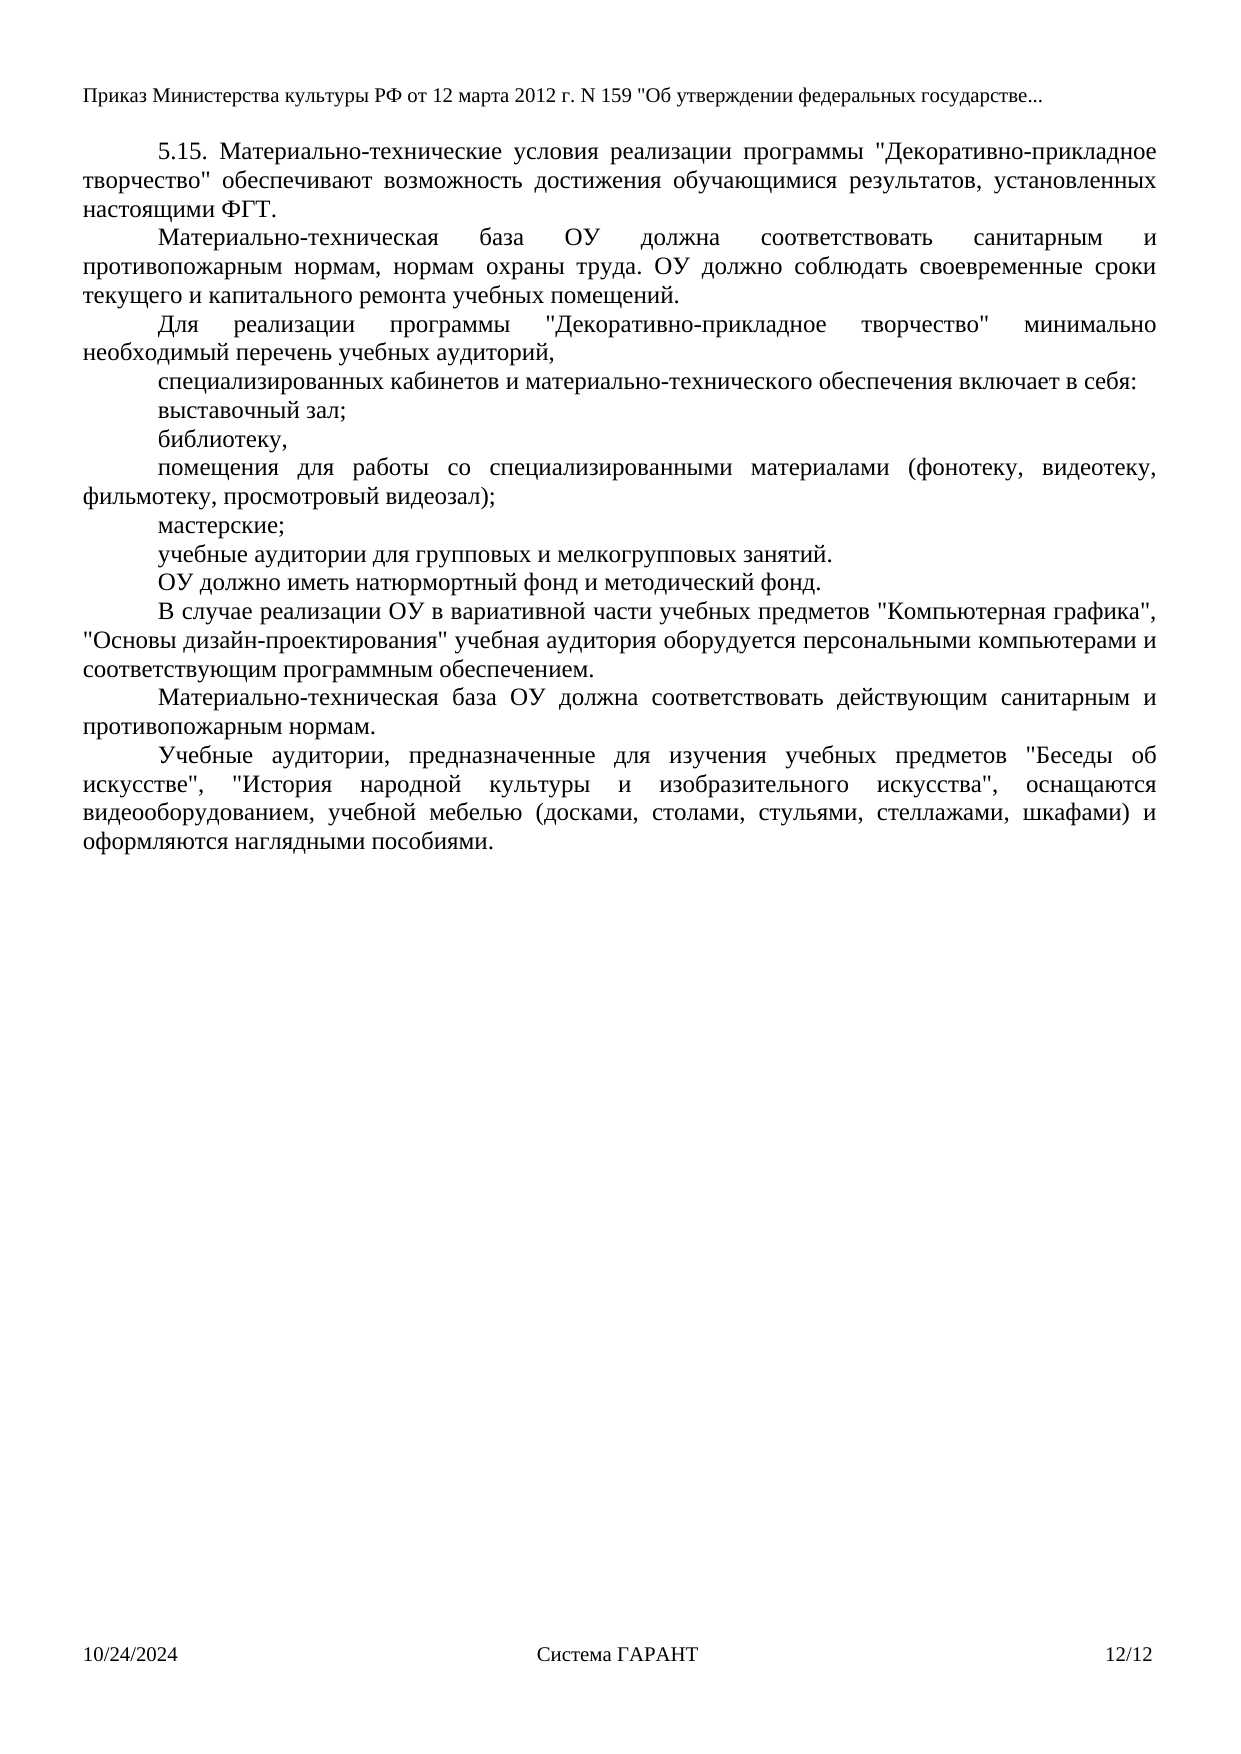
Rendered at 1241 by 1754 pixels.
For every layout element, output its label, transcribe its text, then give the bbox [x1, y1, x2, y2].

text помещения для работы со специализированными материалами (фонотеку, видеотеку, фильмотеку, просмотровый видеозал); [83, 452, 1157, 510]
text специализированных кабинетов и материально-технического обеспечения включает в себя: [83, 366, 1157, 395]
text Материально-техническая база ОУ должна соответствовать санитарным и противопожарным нормам, нормам охраны труда. ОУ должно соблюдать своевременные сроки текущего и капитального ремонта учебных помещений. [83, 222, 1157, 309]
text выставочный зал; [83, 395, 1157, 424]
text библиотеку, [83, 424, 1157, 452]
text Учебные аудитории, предназначенные для изучения учебных предметов "Беседы об искусстве", "История народной культуры и изобразительного искусства", оснащаются видеооборудованием, учебной мебелью (досками, столами, стульями, стеллажами, шкафами) и оформляются наглядными пособиями. [83, 740, 1157, 855]
text мастерские; [83, 510, 1157, 539]
text ОУ должно иметь натюрмортный фонд и методический фонд. [83, 567, 1157, 596]
text Материально-техническая база ОУ должна соответствовать действующим санитарным и противопожарным нормам. [83, 682, 1157, 740]
text В случае реализации ОУ в вариативной части учебных предметов "Компьютерная графика", "Основы дизайн-проектирования" учебная аудитория оборудуется персональными компьютерами и соответствующим программным обеспечением. [83, 596, 1157, 682]
text 5.15. Материально-технические условия реализации программы "Декоративно-прикладное творчество" обеспечивают возможность достижения обучающимися результатов, установленных настоящими ФГТ. [83, 136, 1157, 222]
text Для реализации программы "Декоративно-прикладное творчество" минимально необходимый перечень учебных аудиторий, [83, 309, 1157, 366]
text учебные аудитории для групповых и мелкогрупповых занятий. [83, 539, 1157, 567]
